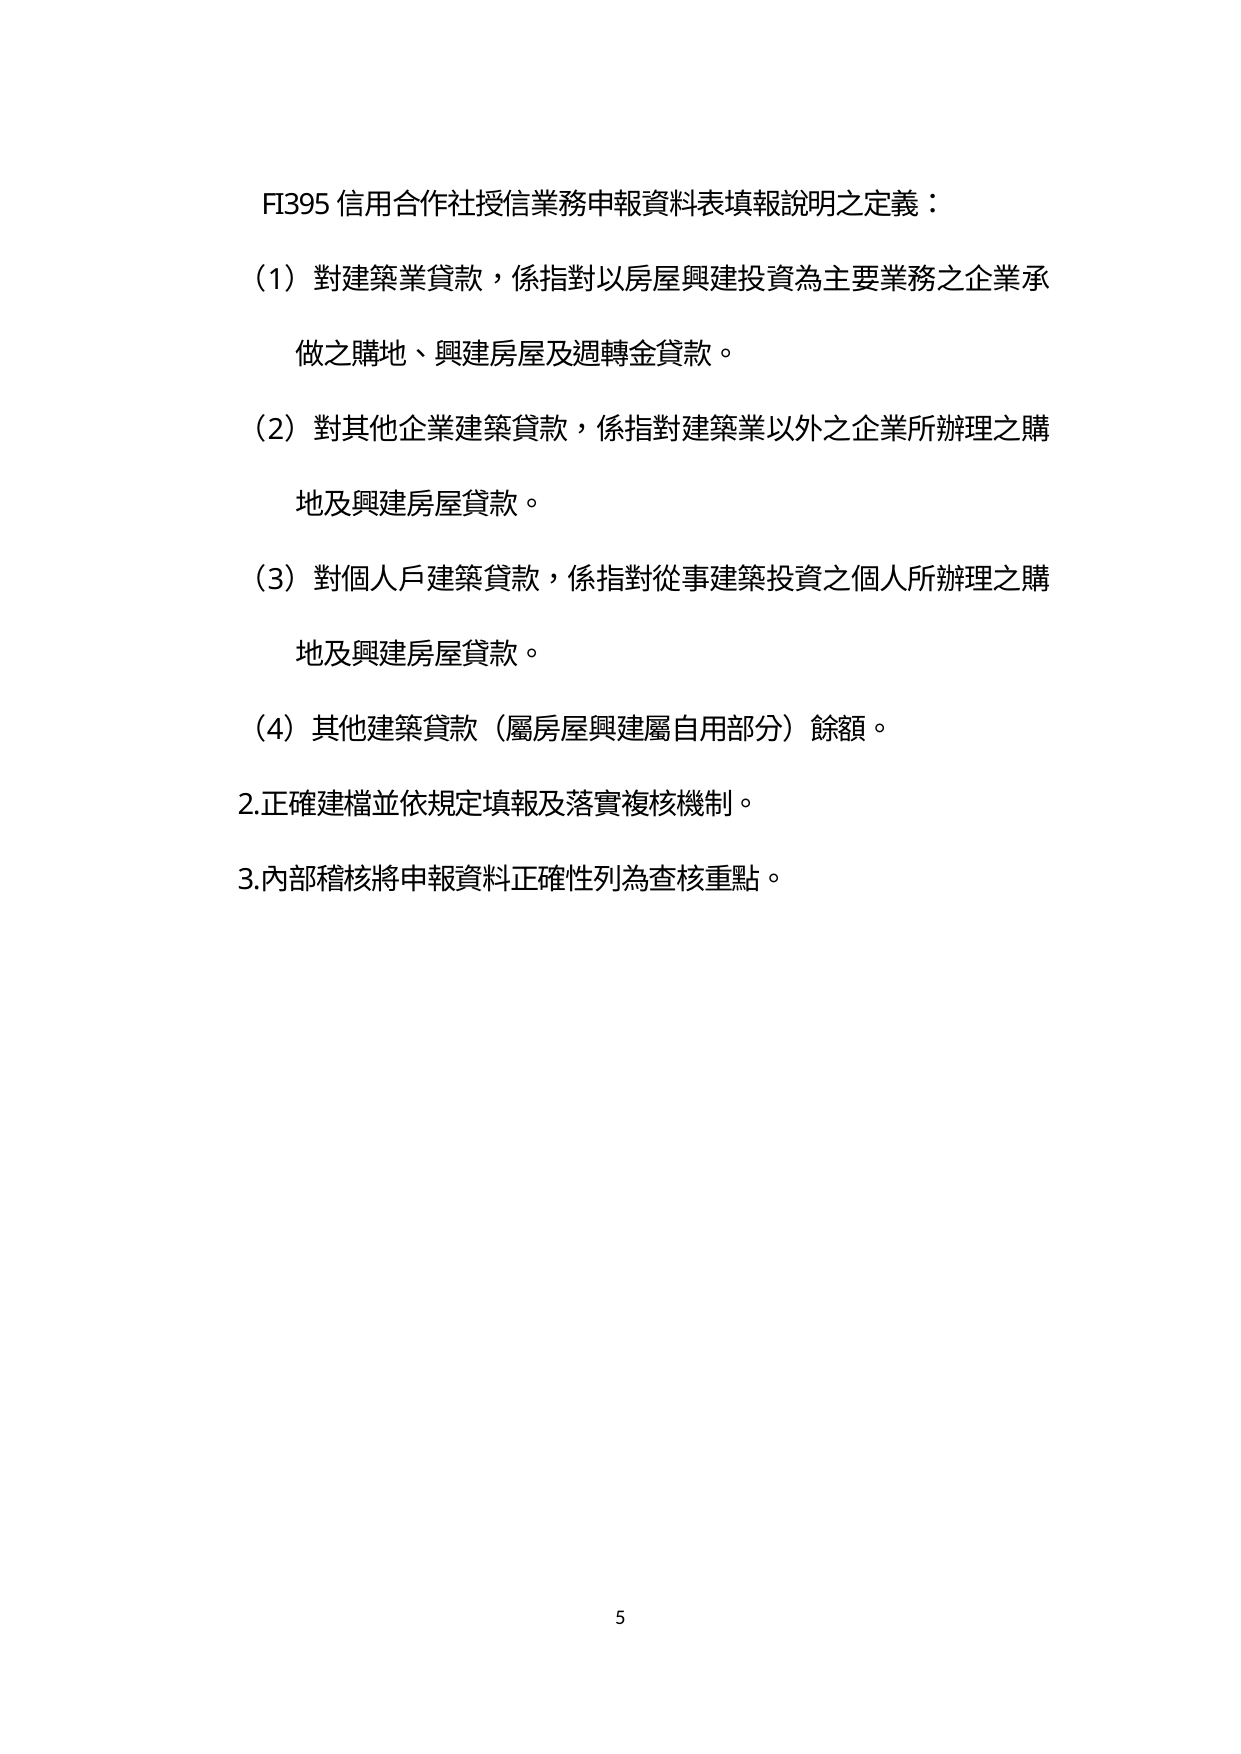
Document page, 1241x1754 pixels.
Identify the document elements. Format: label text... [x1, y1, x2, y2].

text FI395信用合作社授信業務申報資料表填報說明之定義： [261, 164, 1053, 239]
text （2）對其他企業建築貸款，係指對建築業以外之企業所辦理之購地及興建房屋貸款。 [237, 389, 1053, 539]
text 2.正確建檔並依規定填報及落實複核機制。 [237, 764, 1053, 839]
text （4）其他建築貸款（屬房屋興建屬自用部分）餘額。 [237, 689, 1053, 764]
text （1）對建築業貸款，係指對以房屋興建投資為主要業務之企業承做之購地、興建房屋及週轉金貸款。 [237, 239, 1053, 389]
text （3）對個人戶建築貸款，係指對從事建築投資之個人所辦理之購地及興建房屋貸款。 [237, 539, 1053, 689]
text 3.內部稽核將申報資料正確性列為查核重點。 [237, 839, 1053, 914]
